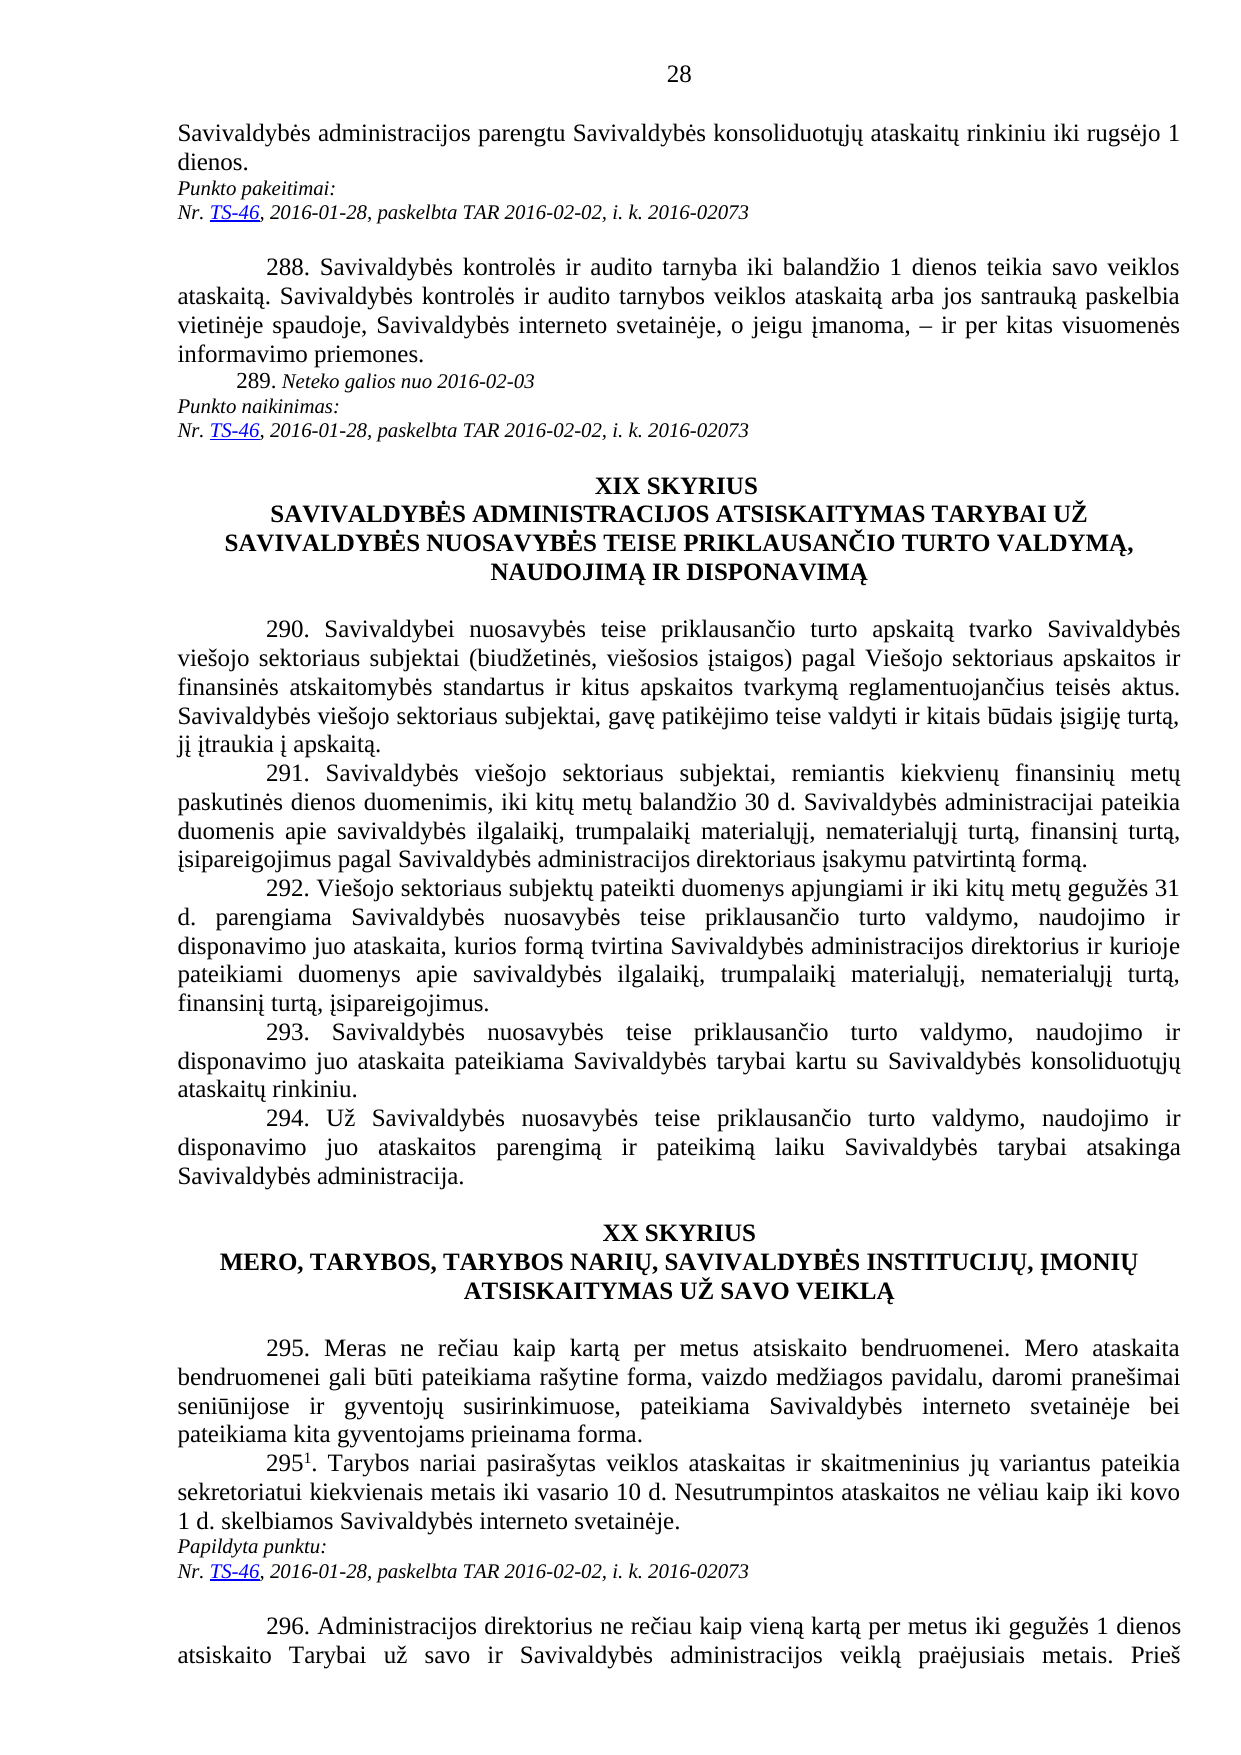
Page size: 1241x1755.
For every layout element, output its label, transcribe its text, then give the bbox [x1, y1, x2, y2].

text 2951. Tarybos nariai pasirašytas veiklos ataskaitas ir skaitmeninius jų variantus pateikia sekretoriatui kiekvienais metais iki vasario 10 d. Nesutrumpintos ataskaitos ne vėliau kaip iki kovo 1 d. skelbiamos Savivaldybės interneto svetainėje. [177, 1448, 1181, 1534]
text Nr. TS-46, 2016-01-28, paskelbta TAR 2016-02-02, i. k. 2016-02073 [177, 1558, 1181, 1583]
text Nr. TS-46, 2016-01-28, paskelbta TAR 2016-02-02, i. k. 2016-02073 [177, 418, 1181, 442]
text SAVIVALDYBĖS ADMINISTRACIJOS ATSISKAITYMAS TARYBAI UŽ SAVIVALDYBĖS NUOSAVYBĖS TEISE PRIKLAUSANČIO TURTO VALDYMĄ, NAUDOJIMĄ IR DISPONAVIMĄ [177, 499, 1181, 586]
text Nr. TS-46, 2016-01-28, paskelbta TAR 2016-02-02, i. k. 2016-02073 [177, 200, 1181, 224]
text Papildyta punktu: [177, 1534, 1181, 1558]
text 290. Savivaldybei nuosavybės teise priklausančio turto apskaitą tvarko Savivaldybės viešojo sektoriaus subjektai (biudžetinės, viešosios įstaigos) pagal Viešojo sektoriaus apskaitos ir finansinės atskaitomybės standartus ir kitus apskaitos tvarkymą reglamentuojančius teisės aktus. Savivaldybės viešojo sektoriaus subjektai, gavę patikėjimo teise valdyti ir kitais būdais įsigiję turtą, jį įtraukia į apskaitą. [177, 614, 1181, 758]
text 295. Meras ne rečiau kaip kartą per metus atsiskaito bendruomenei. Mero ataskaita bendruomenei gali būti pateikiama rašytine forma, vaizdo medžiagos pavidalu, daromi pranešimai seniūnijose ir gyventojų susirinkimuose, pateikiama Savivaldybės interneto svetainėje bei pateikiama kita gyventojams prieinama forma. [177, 1333, 1181, 1448]
text Savivaldybės administracijos parengtu Savivaldybės konsoliduotųjų ataskaitų rinkiniu iki rugsėjo 1 dienos. [177, 118, 1181, 176]
text 292. Viešojo sektoriaus subjektų pateikti duomenys apjungiami ir iki kitų metų gegužės 31 d. parengiama Savivaldybės nuosavybės teise priklausančio turto valdymo, naudojimo ir disponavimo juo ataskaita, kurios formą tvirtina Savivaldybės administracijos direktorius ir kurioje pateikiami duomenys apie savivaldybės ilgalaikį, trumpalaikį materialųjį, nematerialųjį turtą, finansinį turtą, įsipareigojimus. [177, 873, 1181, 1017]
text Punkto naikinimas: [177, 394, 1181, 418]
text 288. Savivaldybės kontrolės ir audito tarnyba iki balandžio 1 dienos teikia savo veiklos ataskaitą. Savivaldybės kontrolės ir audito tarnybos veiklos ataskaitą arba jos santrauką paskelbia vietinėje spaudoje, Savivaldybės interneto svetainėje, o jeigu įmanoma, – ir per kitas visuomenės informavimo priemones. [177, 252, 1181, 367]
text XIX SKYRIUS [177, 471, 1181, 499]
text MERO, TARYBOS, TARYBOS NARIŲ, SAVIVALDYBĖS INSTITUCIJŲ, ĮMONIŲ ATSISKAITYMAS UŽ SAVO VEIKLĄ [177, 1247, 1181, 1304]
text XX SKYRIUS [177, 1218, 1181, 1247]
text 291. Savivaldybės viešojo sektoriaus subjektai, remiantis kiekvienų finansinių metų paskutinės dienos duomenimis, iki kitų metų balandžio 30 d. Savivaldybės administracijai pateikia duomenis apie savivaldybės ilgalaikį, trumpalaikį materialųjį, nematerialųjį turtą, finansinį turtą, įsipareigojimus pagal Savivaldybės administracijos direktoriaus įsakymu patvirtintą formą. [177, 758, 1181, 873]
text Punkto pakeitimai: [177, 176, 1181, 200]
text 296. Administracijos direktorius ne rečiau kaip vieną kartą per metus iki gegužės 1 dienos atsiskaito Tarybai už savo ir Savivaldybės administracijos veiklą praėjusiais metais. Prieš [177, 1611, 1181, 1669]
text 289. Neteko galios nuo 2016-02-03 [177, 367, 1181, 394]
text 293. Savivaldybės nuosavybės teise priklausančio turto valdymo, naudojimo ir disponavimo juo ataskaita pateikiama Savivaldybės tarybai kartu su Savivaldybės konsoliduotųjų ataskaitų rinkiniu. [177, 1017, 1181, 1103]
text 294. Už Savivaldybės nuosavybės teise priklausančio turto valdymo, naudojimo ir disponavimo juo ataskaitos parengimą ir pateikimą laiku Savivaldybės tarybai atsakinga Savivaldybės administracija. [177, 1103, 1181, 1189]
